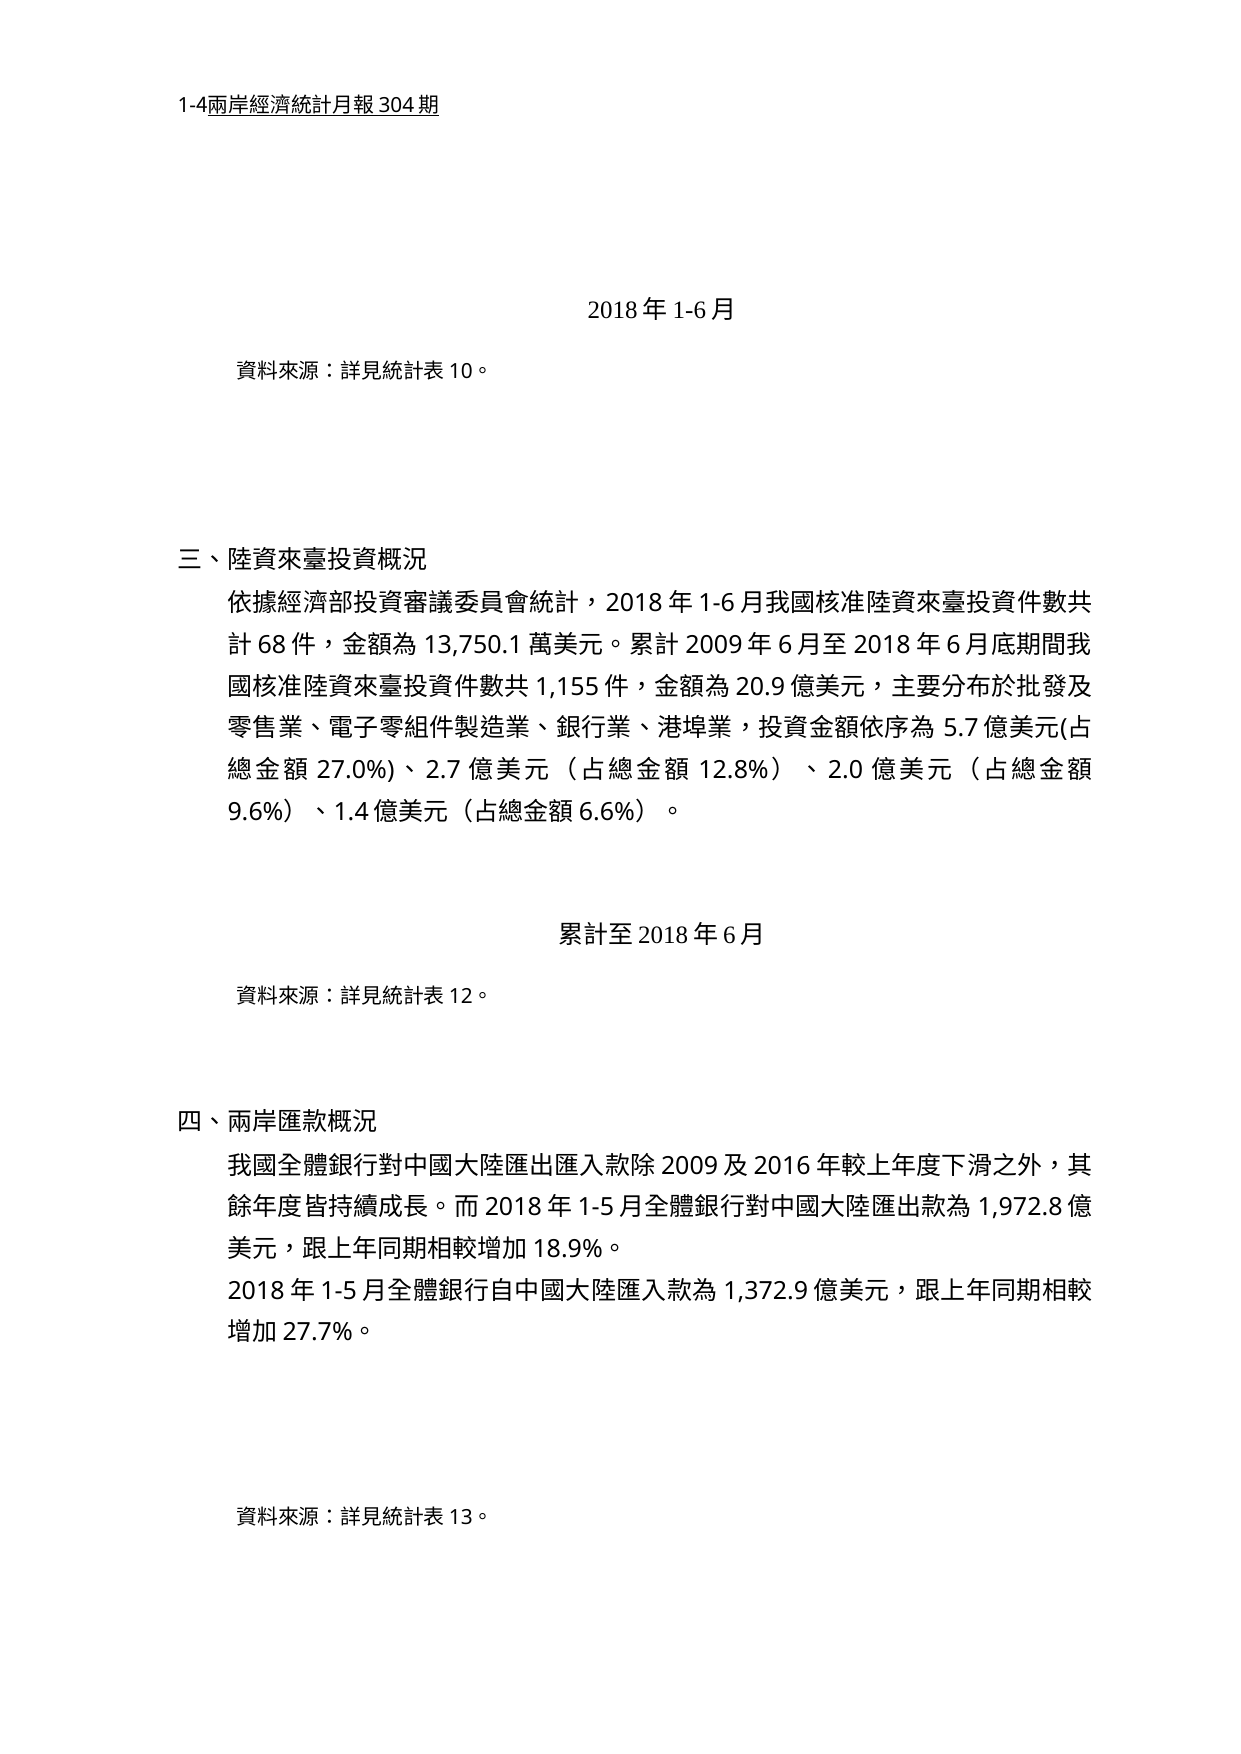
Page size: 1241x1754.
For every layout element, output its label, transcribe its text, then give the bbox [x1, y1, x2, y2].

text 依據經濟部投資審議委員會統計，2018年1-6月我國核准陸資來臺投資件數共計68件，金額為13,750.1萬美元。累計2009年6月至2018年6月底期間我國核准陸資來臺投資件數共1,155件，金額為20.9億美元，主要分布於批發及零售業、電子零組件製造業、銀行業、港埠業，投資金額依序為5.7億美元(占總金額27.0%)、2.7億美元（占總金額12.8%）、2.0億美元（占總金額9.6%）、1.4億美元（占總金額6.6%）。 [227, 744, 1093, 828]
text 資料來源：詳見統計表12。 [177, 953, 1087, 1016]
text 依據經濟部投資審議委員會統計，2018年1-6月我國核准陸資來臺投資件數共計68件，金額為13,750.1萬美元。累計2009年6月至2018年6月底期間我國核准陸資來臺投資件數共1,155件，金額為20.9億美元，主要分布於批發及零售業、電子零組件製造業、銀行業、港埠業，投資金額依序為5.7億美元(占總金額27.0%)、2.7億美元（占總金額12.8%）、2.0億美元（占總金額9.6%）、1.4億美元（占總金額6.6%）。 [227, 578, 1093, 585]
text 我國全體銀行對中國大陸匯出匯入款除2009及2016年較上年度下滑之外，其餘年度皆持續成長。而2018年1-5月全體銀行對中國大陸匯出款為1,972.8億美元，跟上年同期相較增加18.9%。 [227, 1141, 1093, 1148]
text 我國全體銀行對中國大陸匯出匯入款除2009及2016年較上年度下滑之外，其餘年度皆持續成長。而2018年1-5月全體銀行對中國大陸匯出款為1,972.8億美元，跟上年同期相較增加18.9%。 [227, 1181, 1093, 1266]
subtitle 累計至2018年6月 [177, 891, 1087, 953]
text 依據經濟部投資審議委員會統計，2018年1-6月我國核准陸資來臺投資件數共計68件，金額為13,750.1萬美元。累計2009年6月至2018年6月底期間我國核准陸資來臺投資件數共1,155件，金額為20.9億美元，主要分布於批發及零售業、電子零組件製造業、銀行業、港埠業，投資金額依序為5.7億美元(占總金額27.0%)、2.7億美元（占總金額12.8%）、2.0億美元（占總金額9.6%）、1.4億美元（占總金額6.6%）。 [227, 619, 1093, 668]
text 資料來源：詳見統計表13。 [177, 1474, 1087, 1537]
text 依據經濟部投資審議委員會統計，2018年1-6月我國核准陸資來臺投資件數共計68件，金額為13,750.1萬美元。累計2009年6月至2018年6月底期間我國核准陸資來臺投資件數共1,155件，金額為20.9億美元，主要分布於批發及零售業、電子零組件製造業、銀行業、港埠業，投資金額依序為5.7億美元(占總金額27.0%)、2.7億美元（占總金額12.8%）、2.0億美元（占總金額9.6%）、1.4億美元（占總金額6.6%）。 [227, 702, 1093, 710]
text 資料來源：詳見統計表10。 [177, 328, 1087, 391]
subtitle 2018年1-6月 [208, 266, 1087, 328]
text 三、陸資來臺投資概況 [177, 516, 1087, 578]
text 四、兩岸匯款概況 [177, 1078, 1087, 1141]
text 2018年1-5月全體銀行自中國大陸匯入款為1,372.9億美元，跟上年同期相較增加27.7%。 [227, 1266, 1093, 1349]
